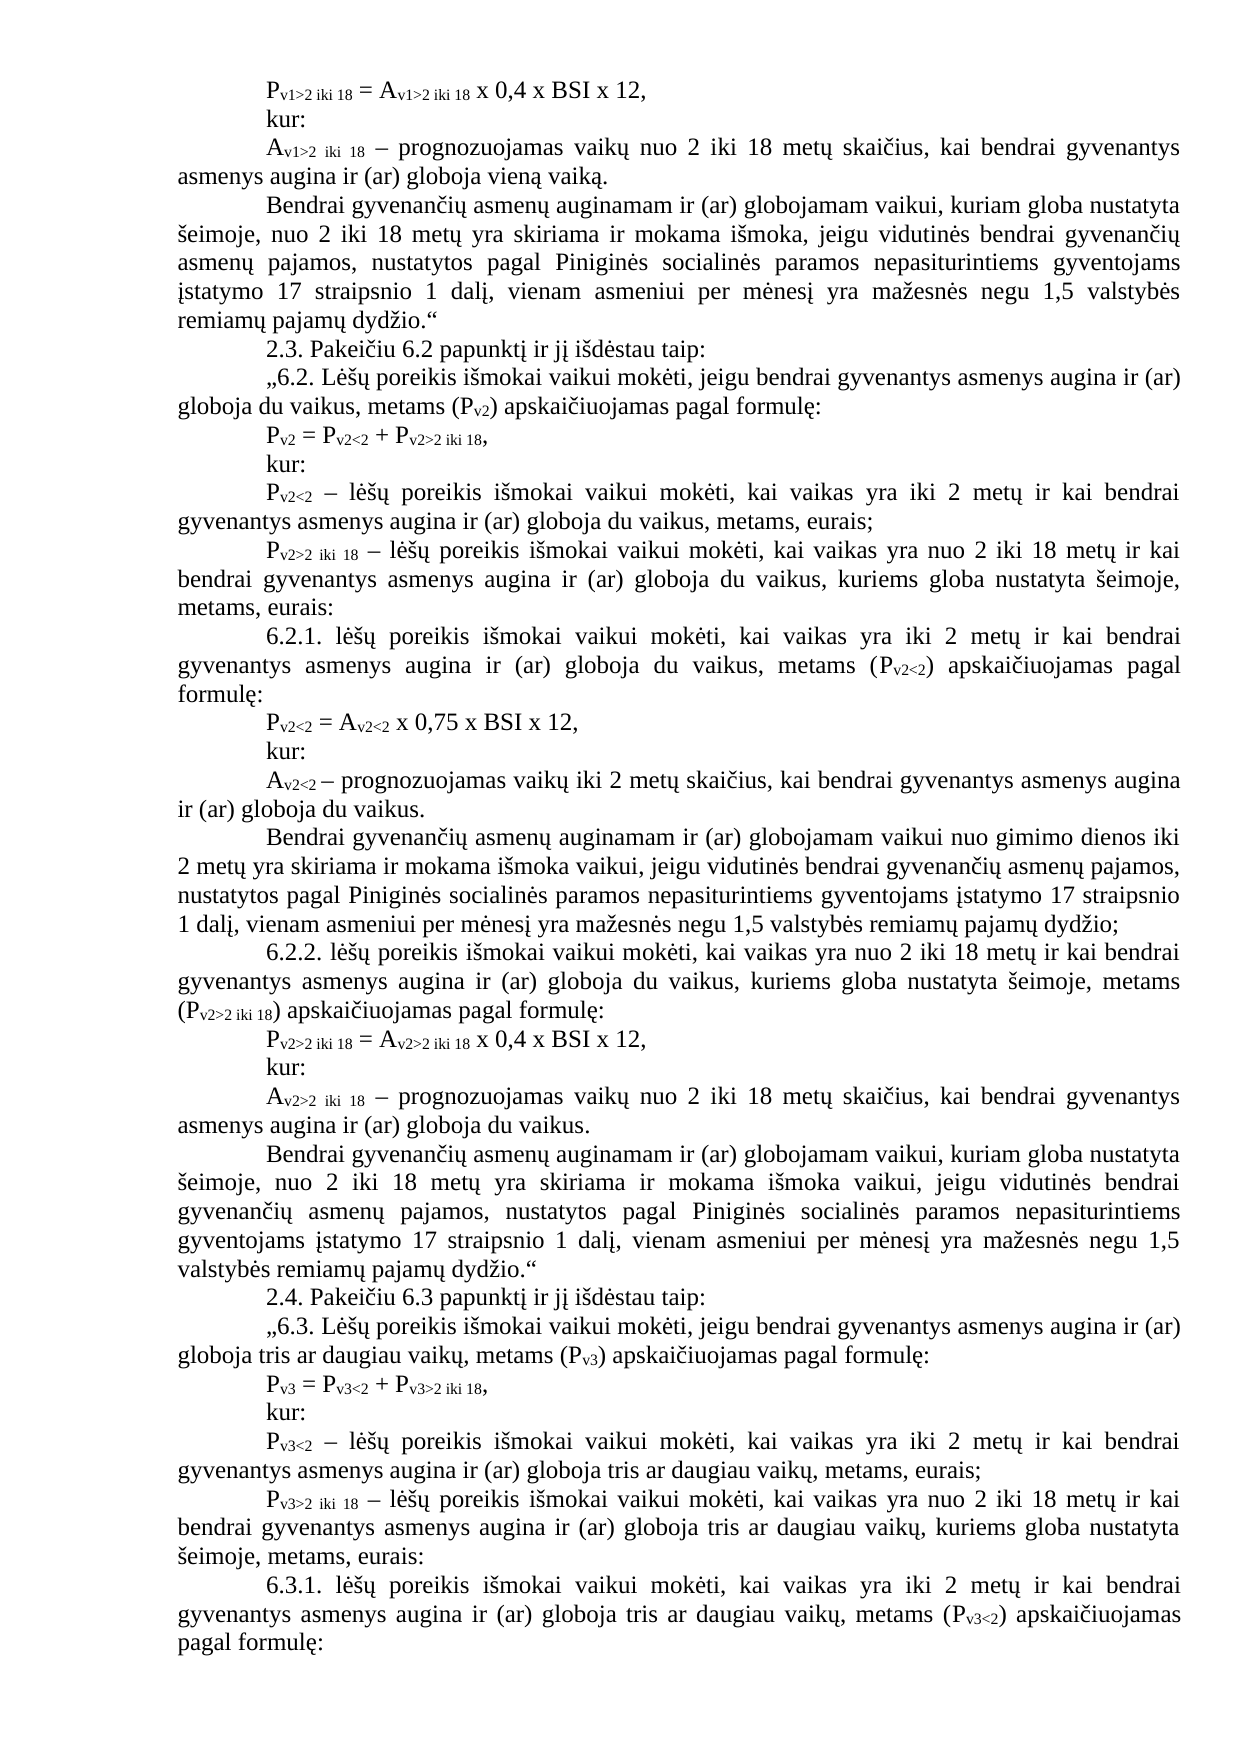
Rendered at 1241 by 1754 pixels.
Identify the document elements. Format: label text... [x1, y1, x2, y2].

text 2.4. Pakeičiu 6.3 papunktį ir jį išdėstau taip: [177, 1282, 1181, 1311]
text 6.2.2. lėšų poreikis išmokai vaikui mokėti, kai vaikas yra nuo 2 iki 18 metų ir kai bendrai gyvenantys asmenys augina ir (ar) globoja du vaikus, kuriems globa nustatyta šeimoje, metams (Pv2>2 iki 18) apskaičiuojamas pagal formulę: [177, 937, 1181, 1024]
text kur: [177, 1052, 1181, 1081]
text „6.3. Lėšų poreikis išmokai vaikui mokėti, jeigu bendrai gyvenantys asmenys augina ir (ar) globoja tris ar daugiau vaikų, metams (Pv3) apskaičiuojamas pagal formulę: [177, 1311, 1181, 1369]
text 2.3. Pakeičiu 6.2 papunktį ir jį išdėstau taip: [177, 334, 1181, 362]
text Pv2<2 – lėšų poreikis išmokai vaikui mokėti, kai vaikas yra iki 2 metų ir kai bendrai gyvenantys asmenys augina ir (ar) globoja du vaikus, metams, eurais; [177, 477, 1181, 535]
text Pv2>2 iki 18 – lėšų poreikis išmokai vaikui mokėti, kai vaikas yra nuo 2 iki 18 metų ir kai bendrai gyvenantys asmenys augina ir (ar) globoja du vaikus, kuriems globa nustatyta šeimoje, metams, eurais: [177, 535, 1181, 621]
text Bendrai gyvenančių asmenų auginamam ir (ar) globojamam vaikui, kuriam globa nustatyta šeimoje, nuo 2 iki 18 metų yra skiriama ir mokama išmoka, jeigu vidutinės bendrai gyvenančių asmenų pajamos, nustatytos pagal Piniginės socialinės paramos nepasiturintiems gyventojams įstatymo 17 straipsnio 1 dalį, vienam asmeniui per mėnesį yra mažesnės negu 1,5 valstybės remiamų pajamų dydžio.“ [177, 190, 1181, 334]
text Av2<2 – prognozuojamas vaikų iki 2 metų skaičius, kai bendrai gyvenantys asmenys augina ir (ar) globoja du vaikus. [177, 765, 1181, 822]
text kur: [177, 736, 1181, 765]
text Pv2 = Pv2<2 + Pv2>2 iki 18, [177, 420, 1181, 449]
text Av1>2 iki 18 – prognozuojamas vaikų nuo 2 iki 18 metų skaičius, kai bendrai gyvenantys asmenys augina ir (ar) globoja vieną vaiką. [177, 132, 1181, 190]
text kur: [177, 104, 1181, 132]
text kur: [177, 449, 1181, 477]
text „6.2. Lėšų poreikis išmokai vaikui mokėti, jeigu bendrai gyvenantys asmenys augina ir (ar) globoja du vaikus, metams (Pv2) apskaičiuojamas pagal formulę: [177, 362, 1181, 420]
text Bendrai gyvenančių asmenų auginamam ir (ar) globojamam vaikui, kuriam globa nustatyta šeimoje, nuo 2 iki 18 metų yra skiriama ir mokama išmoka vaikui, jeigu vidutinės bendrai gyvenančių asmenų pajamos, nustatytos pagal Piniginės socialinės paramos nepasiturintiems gyventojams įstatymo 17 straipsnio 1 dalį, vienam asmeniui per mėnesį yra mažesnės negu 1,5 valstybės remiamų pajamų dydžio.“ [177, 1139, 1181, 1282]
text Pv2>2 iki 18 = Av2>2 iki 18 x 0,4 x BSI x 12, [177, 1024, 1181, 1052]
text 6.3.1. lėšų poreikis išmokai vaikui mokėti, kai vaikas yra iki 2 metų ir kai bendrai gyvenantys asmenys augina ir (ar) globoja tris ar daugiau vaikų, metams (Pv3<2) apskaičiuojamas pagal formulę: [177, 1570, 1181, 1656]
text Pv3>2 iki 18 – lėšų poreikis išmokai vaikui mokėti, kai vaikas yra nuo 2 iki 18 metų ir kai bendrai gyvenantys asmenys augina ir (ar) globoja tris ar daugiau vaikų, kuriems globa nustatyta šeimoje, metams, eurais: [177, 1484, 1181, 1570]
text kur: [177, 1397, 1181, 1426]
text Av2>2 iki 18 – prognozuojamas vaikų nuo 2 iki 18 metų skaičius, kai bendrai gyvenantys asmenys augina ir (ar) globoja du vaikus. [177, 1081, 1181, 1139]
text Pv2<2 = Av2<2 x 0,75 x BSI x 12, [177, 707, 1181, 736]
text Pv1>2 iki 18 = Av1>2 iki 18 x 0,4 x BSI x 12, [177, 75, 1181, 104]
text 6.2.1. lėšų poreikis išmokai vaikui mokėti, kai vaikas yra iki 2 metų ir kai bendrai gyvenantys asmenys augina ir (ar) globoja du vaikus, metams (Pv2<2) apskaičiuojamas pagal formulę: [177, 621, 1181, 707]
text Pv3<2 – lėšų poreikis išmokai vaikui mokėti, kai vaikas yra iki 2 metų ir kai bendrai gyvenantys asmenys augina ir (ar) globoja tris ar daugiau vaikų, metams, eurais; [177, 1426, 1181, 1484]
text Bendrai gyvenančių asmenų auginamam ir (ar) globojamam vaikui nuo gimimo dienos iki 2 metų yra skiriama ir mokama išmoka vaikui, jeigu vidutinės bendrai gyvenančių asmenų pajamos, nustatytos pagal Piniginės socialinės paramos nepasiturintiems gyventojams įstatymo 17 straipsnio 1 dalį, vienam asmeniui per mėnesį yra mažesnės negu 1,5 valstybės remiamų pajamų dydžio; [177, 822, 1181, 937]
text Pv3 = Pv3<2 + Pv3>2 iki 18, [177, 1369, 1181, 1397]
